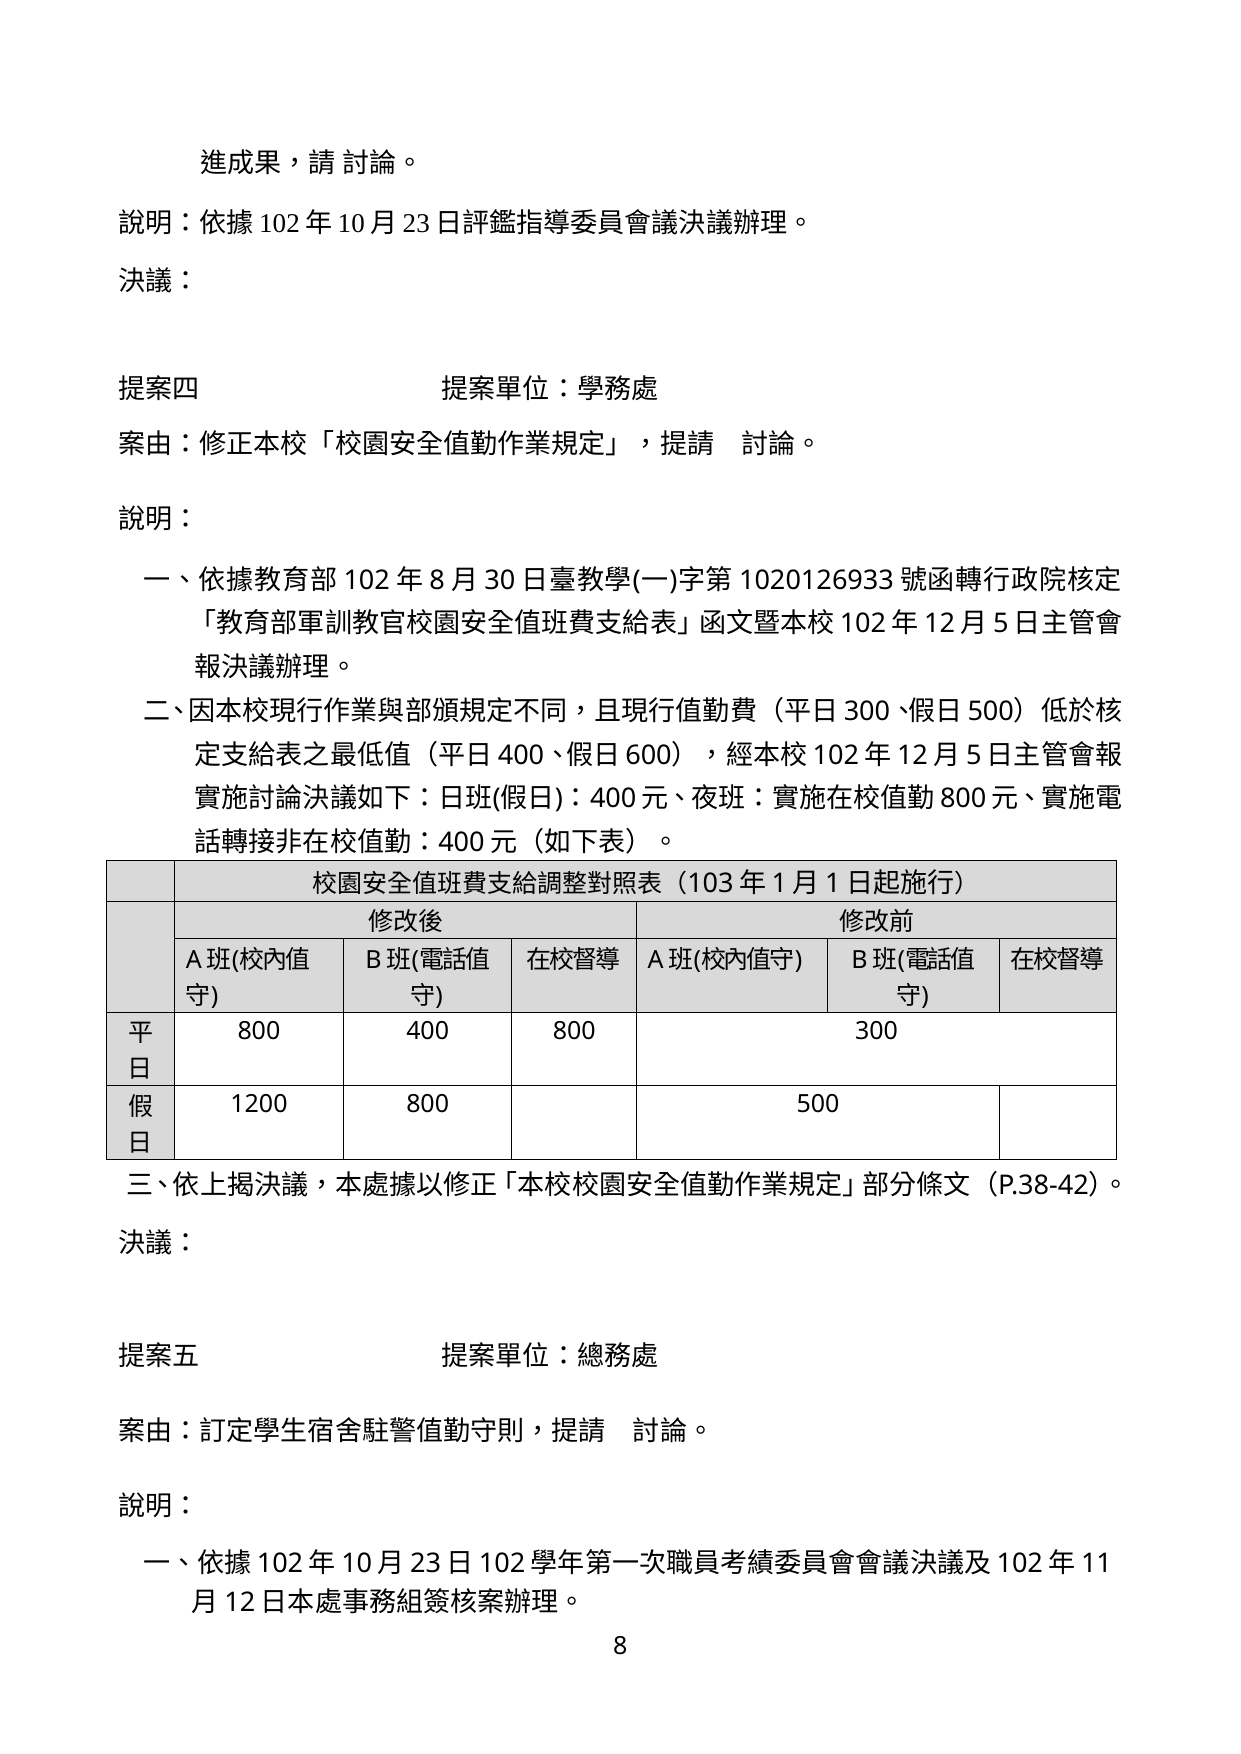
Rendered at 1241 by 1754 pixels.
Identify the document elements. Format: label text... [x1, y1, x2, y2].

text 一、依據102年10月23日102學年第一次職員考績委員會會議決議及102年11月12日本處事務組簽核案辦理。 [143, 1541, 1122, 1620]
text 決議： [118, 242, 1122, 317]
table_cell [1000, 1086, 1116, 1159]
table_cell [107, 902, 174, 1012]
table_cell 修改後 [175, 902, 636, 938]
text 說明：依據102年10月23日評鑑指導委員會議決議辦理。 [118, 198, 1122, 242]
text 說明： [118, 1466, 1122, 1541]
table_cell 400 [344, 1013, 511, 1085]
text 提案四 提案單位：學務處 [118, 375, 1122, 404]
text 提案五 提案單位：總務處 [118, 1316, 1122, 1391]
table_cell 在校督導 [1000, 939, 1116, 1012]
table_cell 800 [175, 1013, 343, 1085]
text 二、因本校現行作業與部頒規定不同，且現行值勤費（平日300、假日500）低於核定支給表之最低值（平日400、假日600），經本校102年12月5日主管會報實施討論決議如下：日班(假日)：400元、夜班：實施在校值勤800元、實施電話轉接非在校值勤：400元（如下表）。 [143, 685, 1122, 860]
text 三、依上揭決議，本處據以修正「本校校園安全值勤作業規定」部分條文（P.38-42）。 [126, 1160, 1122, 1203]
table_cell 平日 [107, 1013, 174, 1085]
table_cell 在校督導 [512, 939, 636, 1012]
text 進成果，請 討論。 [118, 123, 1122, 198]
table_cell 800 [344, 1086, 511, 1159]
table_cell 假日 [107, 1086, 174, 1159]
table_cell 1200 [175, 1086, 343, 1159]
table_header 校園安全值班費支給調整對照表（103年1月1日起施行） [175, 861, 1116, 901]
table_cell 800 [512, 1013, 636, 1085]
table_cell 修改前 [637, 902, 1116, 938]
table_header [107, 861, 174, 901]
text 一、依據教育部102年8月30日臺教學(一)字第1020126933號函轉行政院核定「教育部軍訓教官校園安全值班費支給表」函文暨本校102年12月5日主管會報決議辦理。 [143, 554, 1122, 685]
table_cell 300 [637, 1013, 1116, 1085]
text 決議： [118, 1203, 1122, 1278]
text 案由：修正本校「校園安全值勤作業規定」，提請 討論。 [118, 404, 1122, 479]
table_cell A班(校內值守) [637, 939, 827, 1012]
table_cell A班(校內值守) [175, 939, 343, 1012]
text 說明： [118, 479, 1122, 554]
table_cell [512, 1086, 636, 1159]
text 案由：訂定學生宿舍駐警值勤守則，提請 討論。 [118, 1391, 1122, 1466]
table_cell B班(電話值守) [344, 939, 511, 1012]
table_cell B班(電話值守) [828, 939, 999, 1012]
table_cell 500 [637, 1086, 999, 1159]
